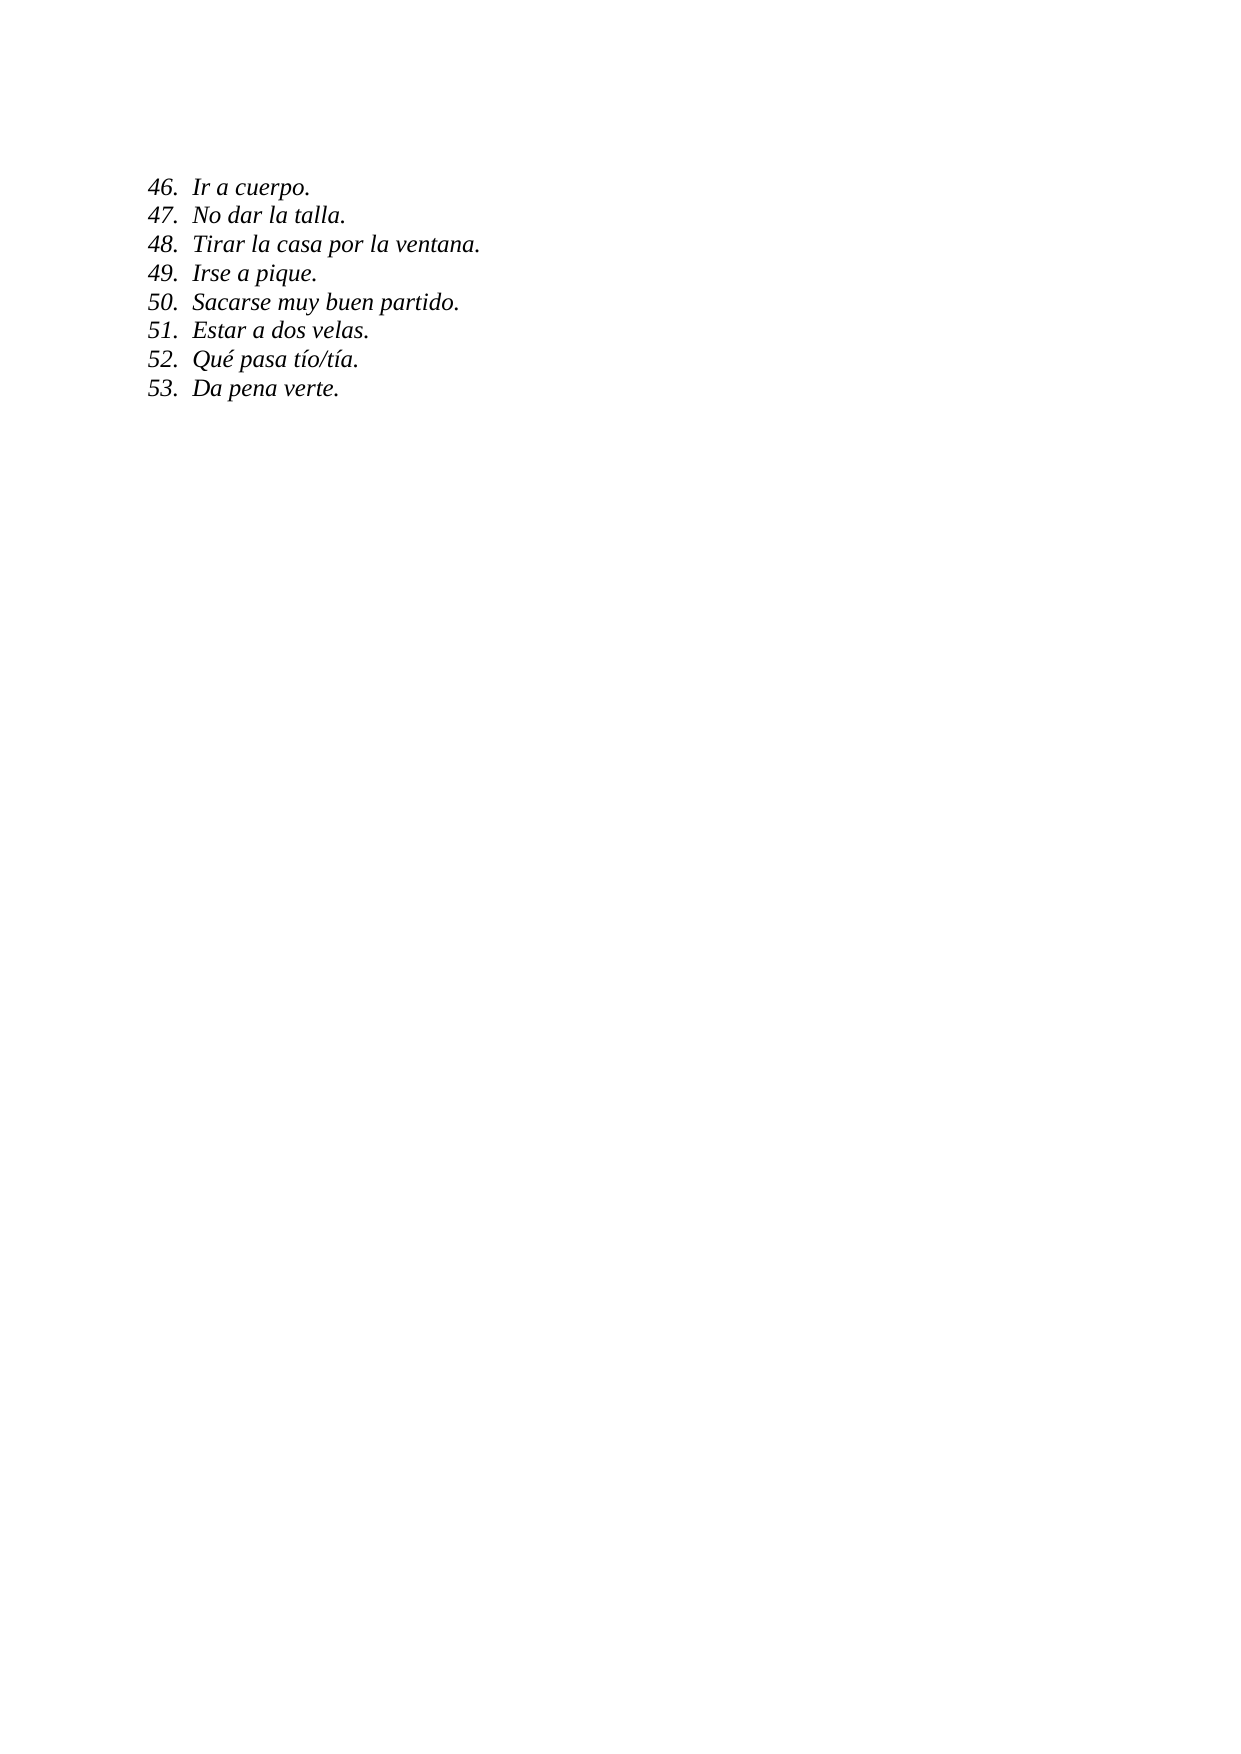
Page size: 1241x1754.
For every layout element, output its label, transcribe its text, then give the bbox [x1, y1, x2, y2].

subtitle 49. Irse a pique. [148, 258, 1092, 287]
subtitle 47. No dar la talla. [148, 201, 1092, 229]
subtitle 53. Da pena verte. [148, 373, 1092, 402]
subtitle 52. Qué pasa tío/tía. [148, 344, 1092, 373]
subtitle 50. Sacarse muy buen partido. [148, 287, 1092, 316]
subtitle 48. Tirar la casa por la ventana. [148, 229, 1092, 258]
subtitle 51. Estar a dos velas. [148, 316, 1092, 344]
subtitle 46. Ir a cuerpo. [148, 172, 1092, 201]
